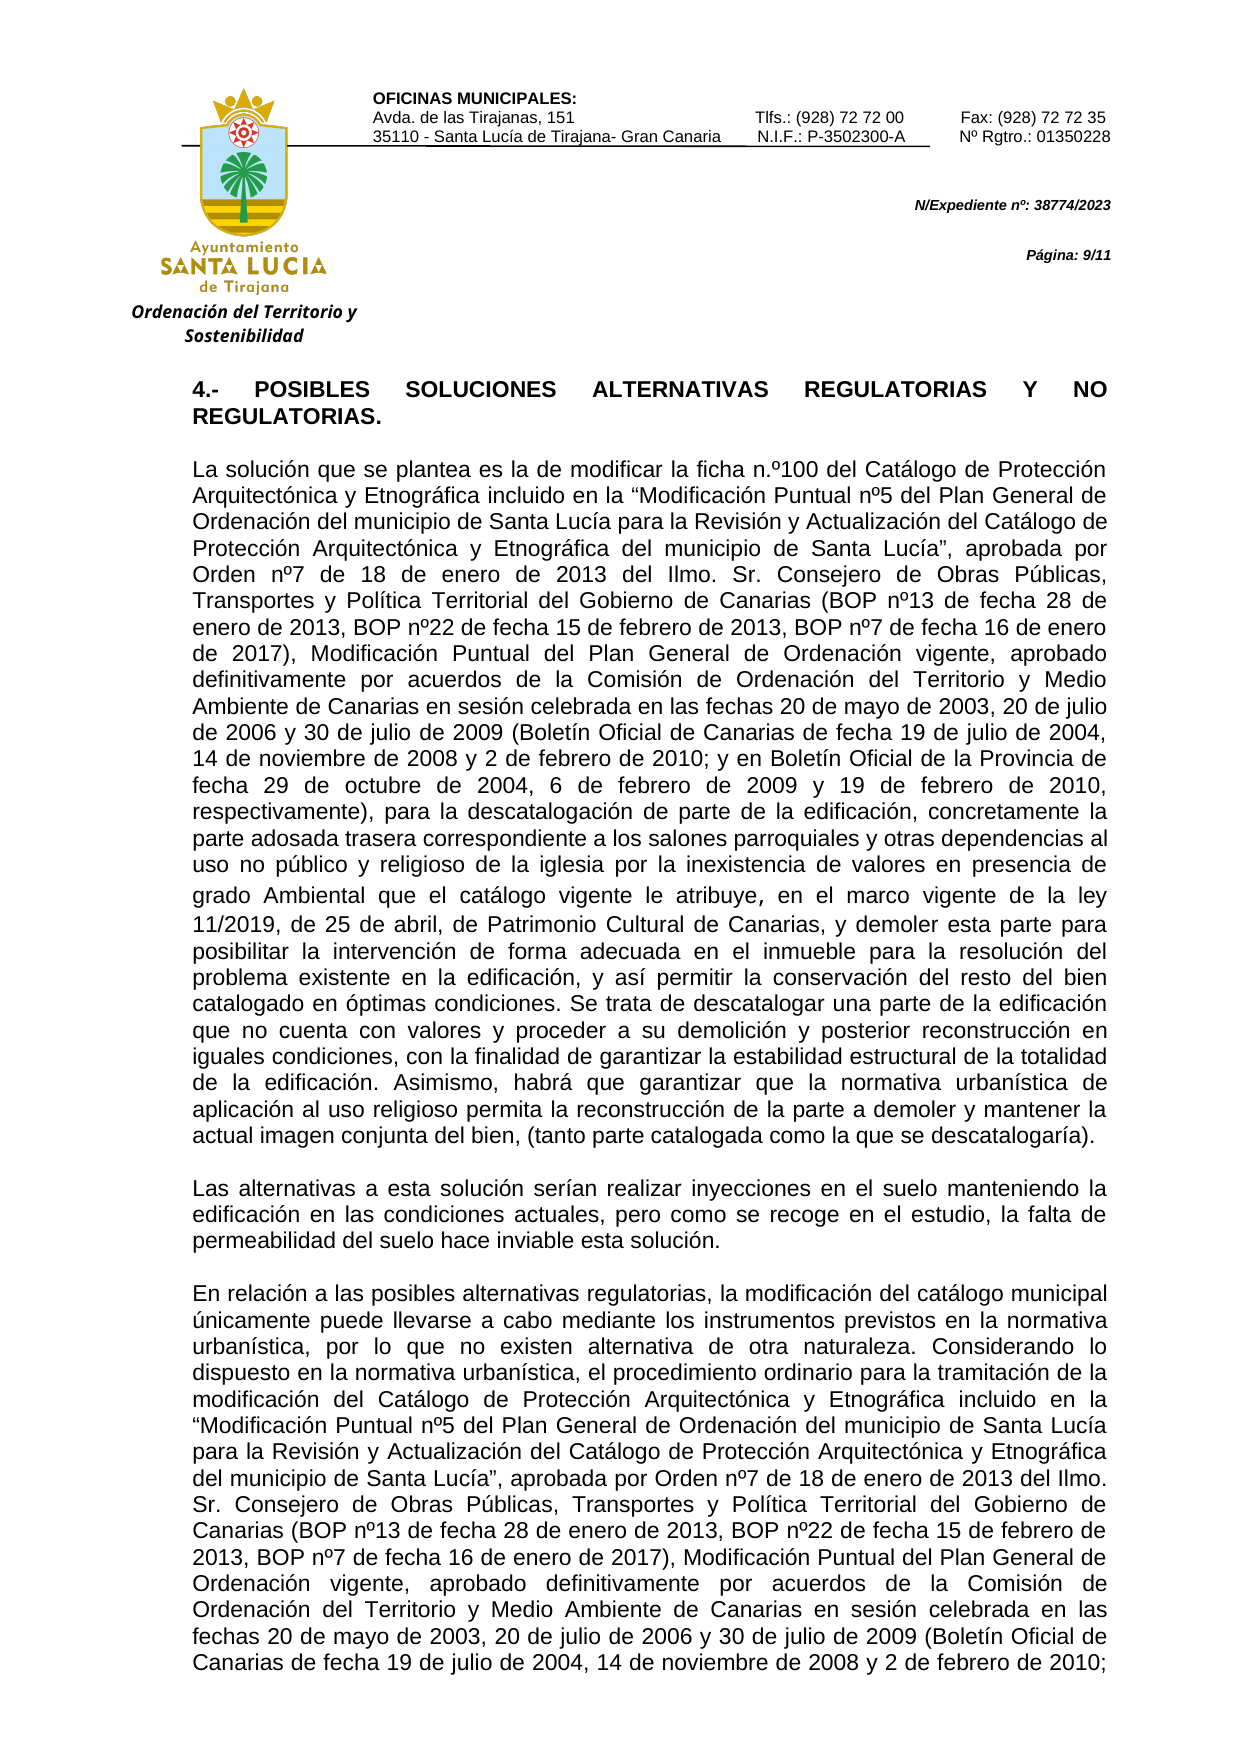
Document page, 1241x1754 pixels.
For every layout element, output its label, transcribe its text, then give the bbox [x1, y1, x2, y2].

text 4.- POSIBLES SOLUCIONES ALTERNATIVAS REGULATORIAS Y NO REGULATORIAS. [192, 376, 1108, 429]
text En relación a las posibles alternativas regulatorias, la modificación del catálogo municipal únicamente puede llevarse a cabo mediante los instrumentos previstos en la normativa urbanística, por lo que no existen alternativa de otra naturaleza. Considerando lo dispuesto en la normativa urbanística, el procedimiento ordinario para la tramitación de la modificación del Catálogo de Protección Arquitectónica y Etnográfica incluido en la “Modificación Puntual nº5 del Plan General de Ordenación del municipio de Santa Lucía para la Revisión y Actualización del Catálogo de Protección Arquitectónica y Etnográfica del municipio de Santa Lucía”, aprobada por Orden nº7 de 18 de enero de 2013 del Ilmo. Sr. Consejero de Obras Públicas, Transportes y Política Territorial del Gobierno de Canarias (BOP nº13 de fecha 28 de enero de 2013, BOP nº22 de fecha 15 de febrero de 2013, BOP nº7 de fecha 16 de enero de 2017), Modificación Puntual del Plan General de Ordenación vigente, aprobado definitivamente por acuerdos de la Comisión de Ordenación del Territorio y Medio Ambiente de Canarias en sesión celebrada en las fechas 20 de mayo de 2003, 20 de julio de 2006 y 30 de julio de 2009 (Boletín Oficial de Canarias de fecha 19 de julio de 2004, 14 de noviembre de 2008 y 2 de febrero de 2010; [192, 1280, 1108, 1676]
text La solución que se plantea es la de modificar la ficha n.º100 del Catálogo de Protección Arquitectónica y Etnográfica incluido en la “Modificación Puntual nº5 del Plan General de Ordenación del municipio de Santa Lucía para la Revisión y Actualización del Catálogo de Protección Arquitectónica y Etnográfica del municipio de Santa Lucía”, aprobada por Orden nº7 de 18 de enero de 2013 del Ilmo. Sr. Consejero de Obras Públicas, Transportes y Política Territorial del Gobierno de Canarias (BOP nº13 de fecha 28 de enero de 2013, BOP nº22 de fecha 15 de febrero de 2013, BOP nº7 de fecha 16 de enero de 2017), Modificación Puntual del Plan General de Ordenación vigente, aprobado definitivamente por acuerdos de la Comisión de Ordenación del Territorio y Medio Ambiente de Canarias en sesión celebrada en las fechas 20 de mayo de 2003, 20 de julio de 2006 y 30 de julio de 2009 (Boletín Oficial de Canarias de fecha 19 de julio de 2004, 14 de noviembre de 2008 y 2 de febrero de 2010; y en Boletín Oficial de la Provincia de fecha 29 de octubre de 2004, 6 de febrero de 2009 y 19 de febrero de 2010, respectivamente), para la descatalogación de parte de la edificación, concretamente la parte adosada trasera correspondiente a los salones parroquiales y otras dependencias al uso no público y religioso de la iglesia por la inexistencia de valores en presencia de grado Ambiental que el catálogo vigente le atribuye, en el marco vigente de la ley 11/2019, de 25 de abril, de Patrimonio Cultural de Canarias, y demoler esta parte para posibilitar la intervención de forma adecuada en el inmueble para la resolución del problema existente en la edificación, y así permitir la conservación del resto del bien catalogado en óptimas condiciones. Se trata de descatalogar una parte de la edificación que no cuenta con valores y proceder a su demolición y posterior reconstrucción en iguales condiciones, con la finalidad de garantizar la estabilidad estructural de la totalidad de la edificación. Asimismo, habrá que garantizar que la normativa urbanística de aplicación al uso religioso permita la reconstrucción de la parte a demoler y mantener la actual imagen conjunta del bien, (tanto parte catalogada como la que se descatalogaría). [192, 456, 1108, 1148]
text Las alternativas a esta solución serían realizar inyecciones en el suelo manteniendo la edificación en las condiciones actuales, pero como se recoge en el estudio, la falta de permeabilidad del suelo hace inviable esta solución. [192, 1175, 1108, 1254]
picture [161, 88, 327, 295]
